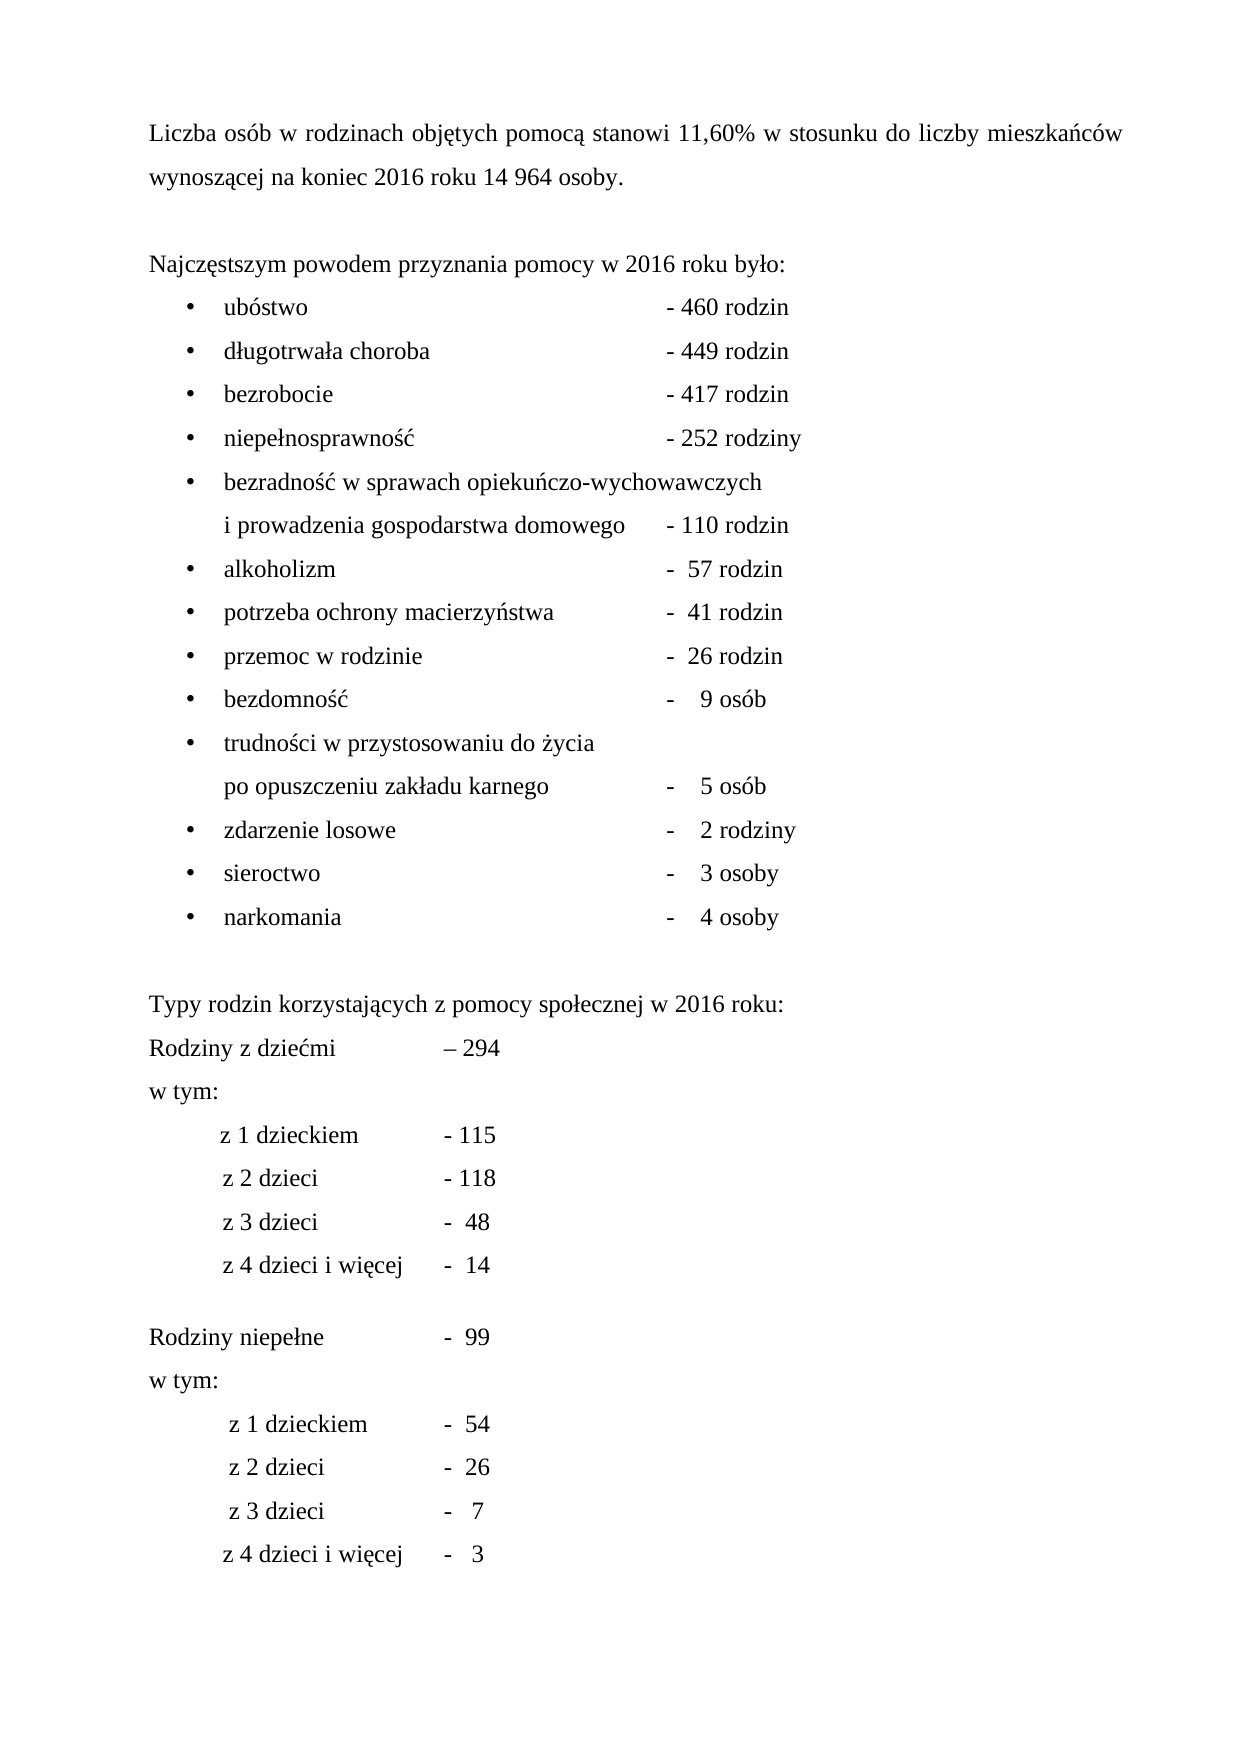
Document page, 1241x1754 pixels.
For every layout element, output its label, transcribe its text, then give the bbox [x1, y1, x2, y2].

text Liczba osób w rodzinach objętych pomocą stanowi 11,60% w stosunku do liczby mieszkańców wynoszącej na koniec 2016 roku 14 964 osoby. [148, 118, 1123, 191]
text Najczęstszym powodem przyznania pomocy w 2016 roku było: [148, 249, 1123, 278]
list niepełnosprawność - 252 rodziny [186, 423, 1123, 452]
text z 2 dzieci - 118 [148, 1163, 1123, 1192]
list po opuszczeniu zakładu karnego - 5 osób [186, 771, 1123, 800]
list bezdomność - 9 osób [186, 684, 1123, 713]
text z 3 dzieci - 7 [148, 1496, 1123, 1525]
text Rodziny z dziećmi – 294 [148, 1032, 1123, 1062]
text Typy rodzin korzystających z pomocy społecznej w 2016 roku: [148, 989, 1123, 1018]
text z 4 dzieci i więcej - 3 [148, 1539, 1123, 1568]
list przemoc w rodzinie - 26 rodzin [186, 641, 1123, 670]
list zdarzenie losowe - 2 rodziny [186, 815, 1123, 844]
list sieroctwo - 3 osoby [186, 858, 1123, 887]
list ubóstwo - 460 rodzin [186, 292, 1123, 321]
text z 4 dzieci i więcej - 14 [148, 1250, 1123, 1279]
text Rodziny niepełne - 99 [148, 1322, 1123, 1351]
text w tym: [148, 1076, 1123, 1105]
text z 1 dzieckiem - 115 [148, 1119, 1123, 1149]
text z 2 dzieci - 26 [148, 1452, 1123, 1481]
list i prowadzenia gospodarstwa domowego - 110 rodzin [186, 510, 1123, 539]
list alkoholizm - 57 rodzin [186, 553, 1123, 583]
list bezrobocie - 417 rodzin [186, 379, 1123, 408]
list długotrwała choroba - 449 rodzin [186, 336, 1123, 365]
list potrzeba ochrony macierzyństwa - 41 rodzin [186, 597, 1123, 626]
text z 3 dzieci - 48 [148, 1207, 1123, 1236]
list narkomania - 4 osoby [186, 902, 1123, 931]
text z 1 dzieckiem - 54 [148, 1409, 1123, 1438]
list bezradność w sprawach opiekuńczo-wychowawczych [186, 466, 1123, 496]
list trudności w przystosowaniu do życia [186, 728, 1123, 757]
text w tym: [148, 1365, 1123, 1394]
